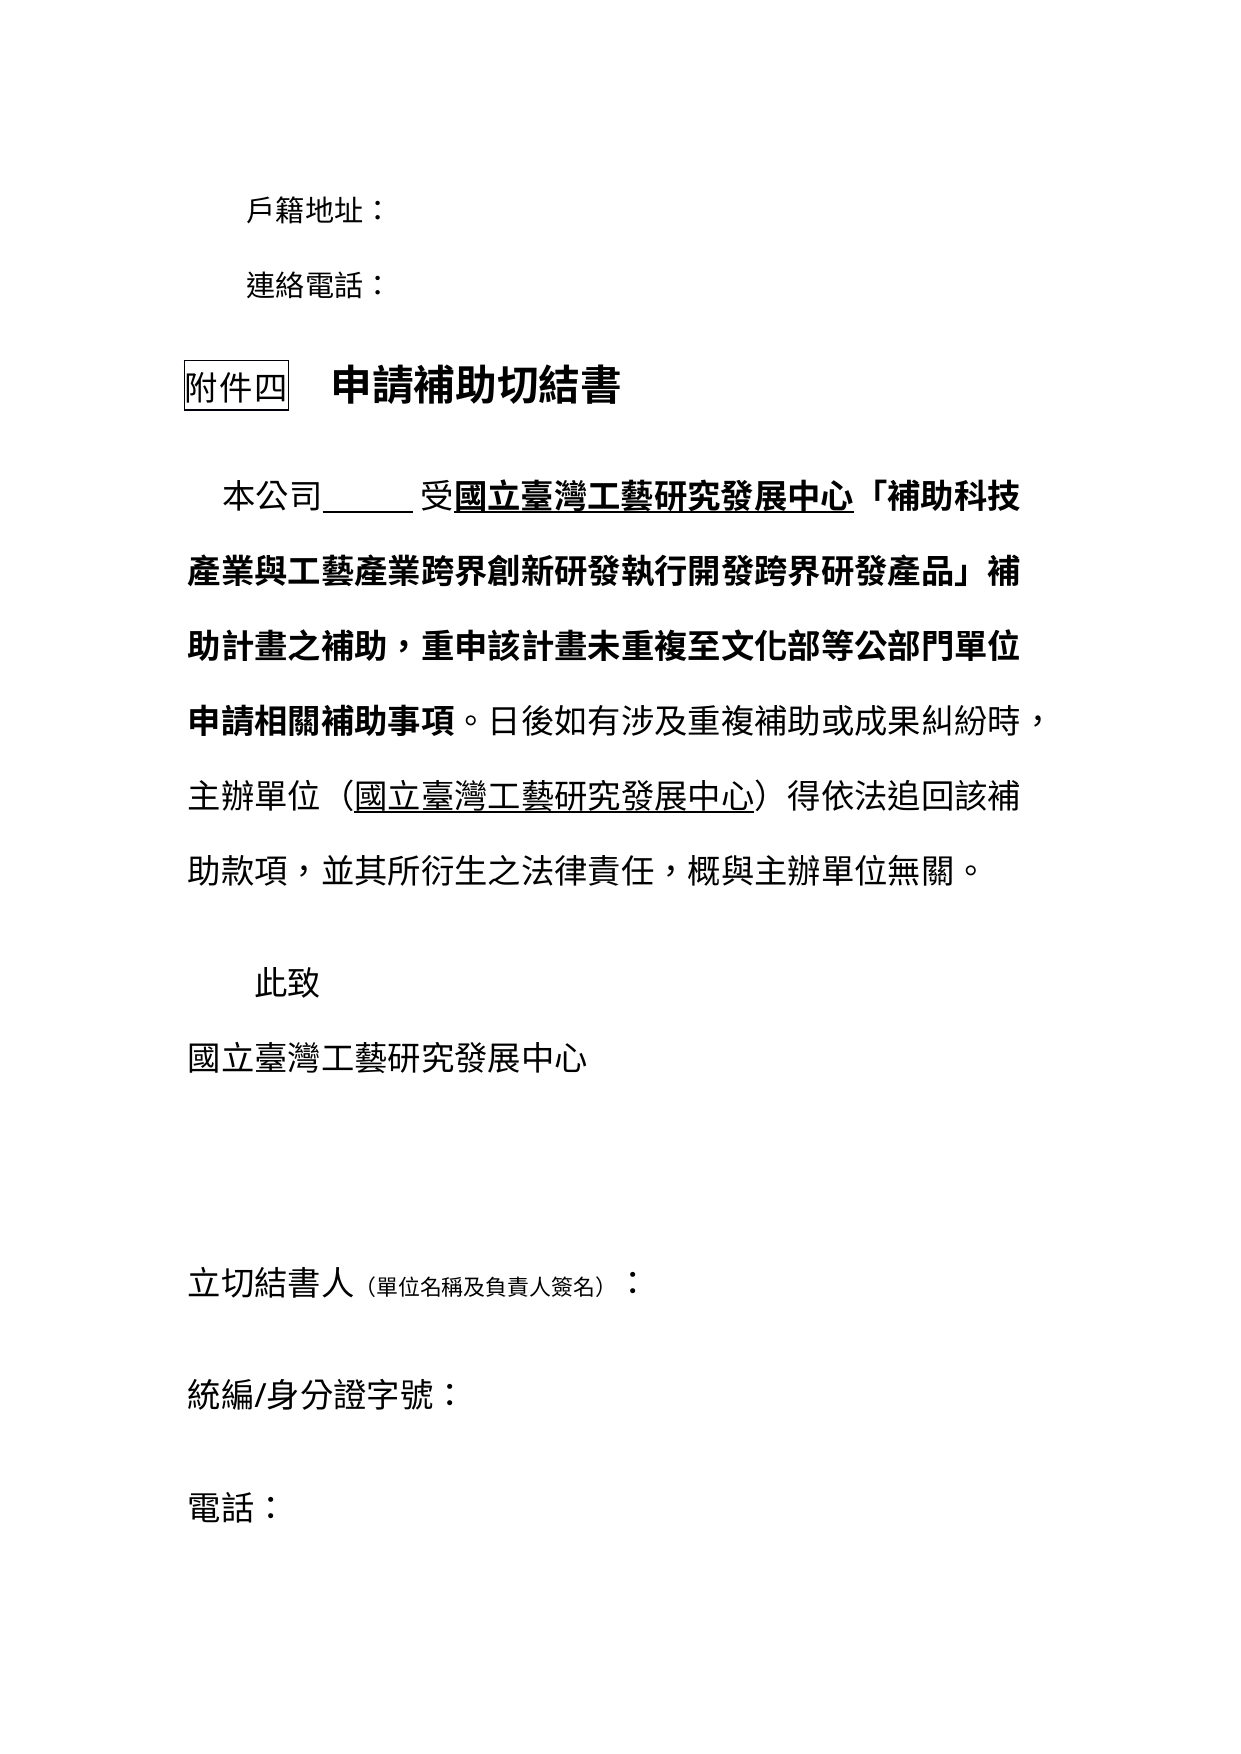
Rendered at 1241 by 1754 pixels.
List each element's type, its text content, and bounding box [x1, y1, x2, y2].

text 統編/身分證字號： [187, 1350, 1053, 1425]
text [289, 360, 322, 411]
text 附件四 [185, 361, 288, 409]
text 戶籍地址： [187, 164, 1053, 239]
text 立切結書人（單位名稱及負責人簽名）： [187, 1237, 1053, 1312]
text 申請補助切結書 [187, 352, 1053, 412]
text 電話： [187, 1462, 1053, 1537]
text 國立臺灣工藝研究發展中心 [187, 1012, 1053, 1087]
text 本公司 受國立臺灣工藝研究發展中心「補助科技產業與工藝產業跨界創新研發執行開發跨界研發產品」補助計畫之補助，重申該計畫未重複至文化部等公部門單位申請相關補助事項。日後如有涉及重複補助或成果糾紛時，主辦單位（國立臺灣工藝研究發展中心）得依法追回該補助款項，並其所衍生之法律責任，概與主辦單位無關。 [187, 450, 1053, 900]
text 連絡電話： [187, 239, 1053, 314]
text 此致 [187, 937, 1053, 1012]
